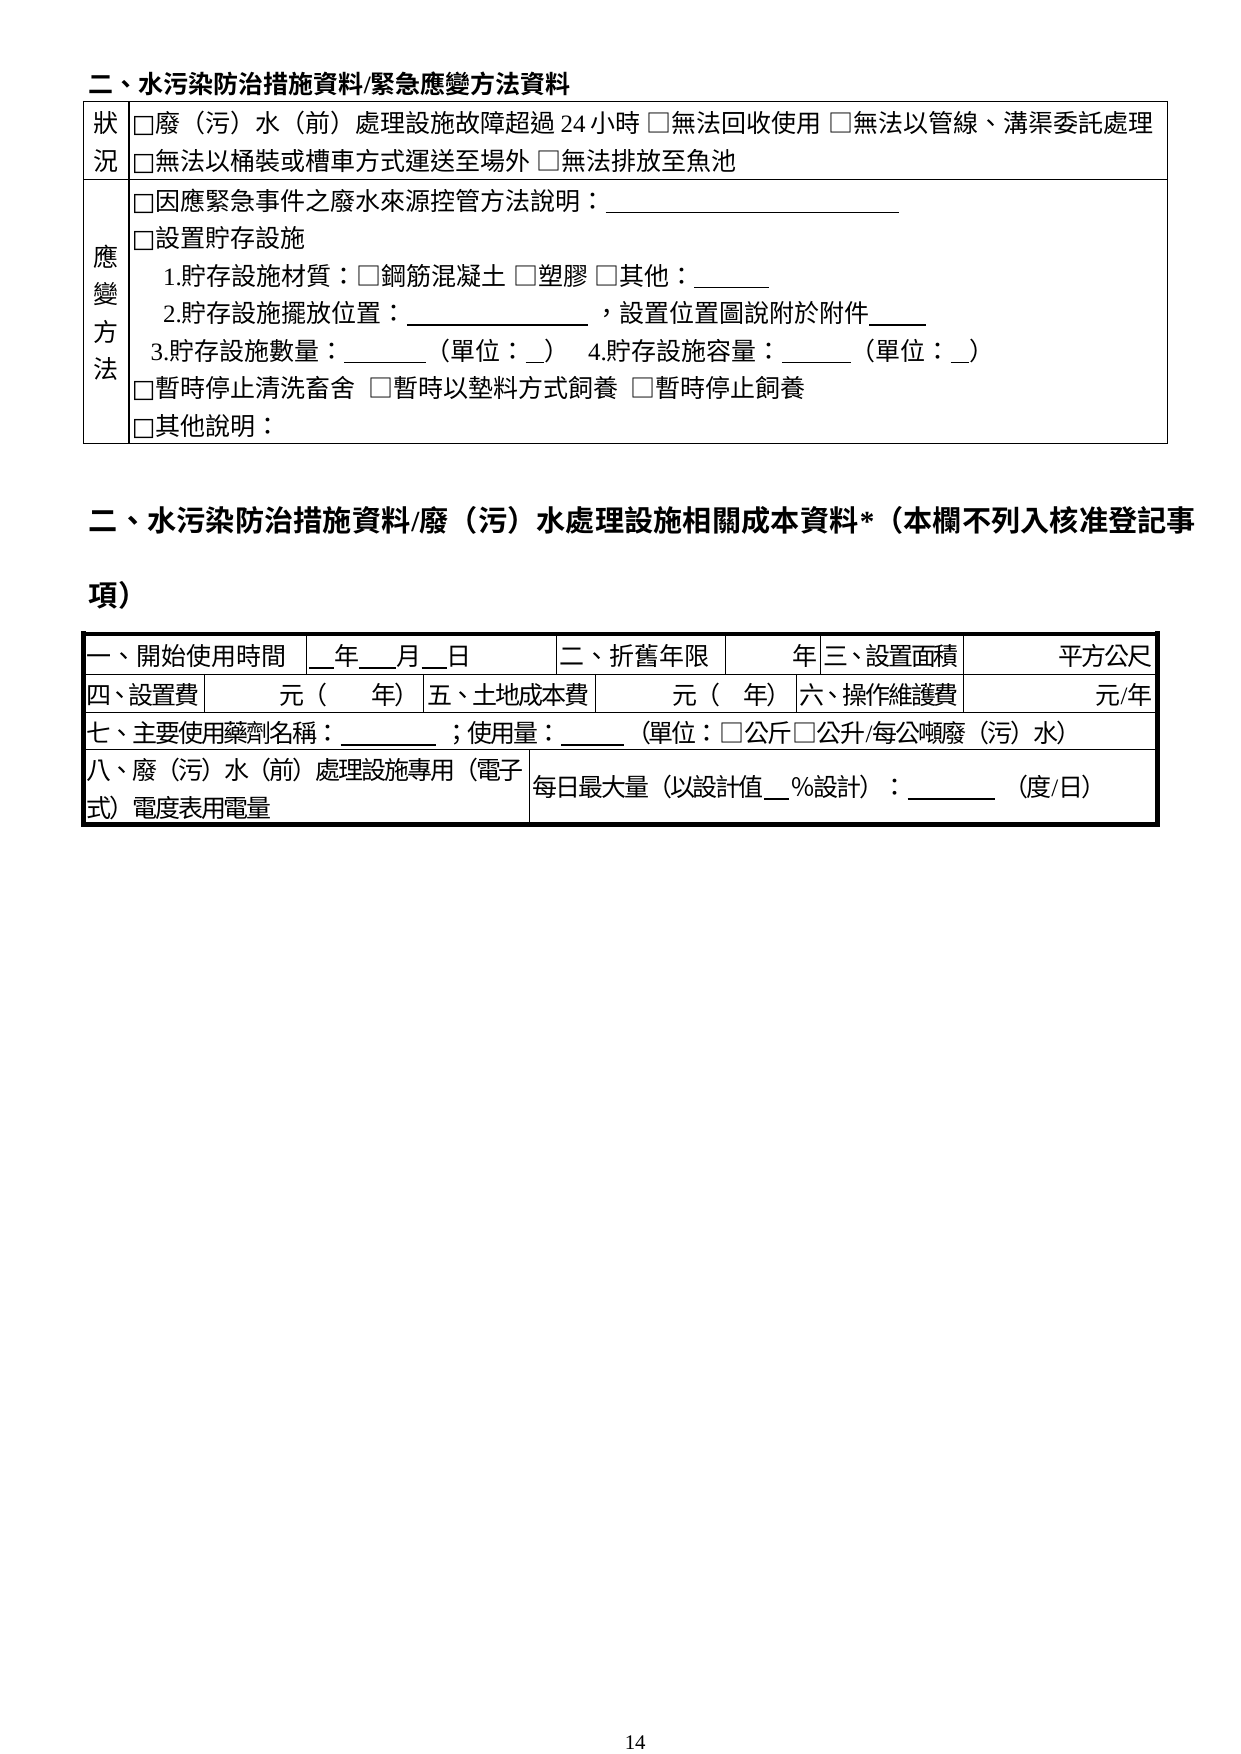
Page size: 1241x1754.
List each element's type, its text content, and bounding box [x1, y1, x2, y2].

table_cell 五、土地成本費 [424, 675, 595, 712]
table_header 狀 況 [84, 102, 128, 179]
text 二、水污染防治措施資料/廢（污）水處理設施相關成本資料*（本欄不列入核准登記事項） [89, 481, 1197, 631]
table_cell 八、廢（污）水（前）處理設施專用（電子式）電度表用電量 [86, 750, 529, 822]
table_header □廢（污）水（前）處理設施故障超過24小時 □無法回收使用 □無法以管線、溝渠委託處理 □無法以桶裝或槽車方式運送至場外 □無法排放至魚池 [130, 102, 1167, 179]
table_header 年 月 日 [307, 636, 556, 674]
table_cell 四、設置費 [86, 675, 204, 712]
table_cell 元/年 [964, 675, 1155, 712]
table_cell 應 變 方 法 [84, 180, 128, 443]
table_cell 六、操作維護費 [797, 675, 963, 712]
table_cell 七、主要使用藥劑名稱： ；使用量： （單位：□公斤□公升/每公噸廢（污）水） [86, 713, 1155, 749]
table_cell 元（ 年） [596, 675, 796, 712]
text 二、水污染防治措施資料/緊急應變方法資料 [89, 63, 1181, 101]
table_header 平方公尺 [964, 636, 1155, 674]
table_header 三、設置面積 [821, 636, 963, 674]
table_cell 元（ 年） [205, 675, 423, 712]
table_cell □因應緊急事件之廢水來源控管方法說明： □設置貯存設施 1.貯存設施材質：□鋼筋混凝土 □塑膠 □其他： 2.貯存設施擺放位置： ，設置位置圖說附於附件 3.貯存設施數量： （單位： ） 4.貯存設施容量： （單位： ） □暫時停止清洗畜舍 □暫時以墊料方式飼養 □暫時停止飼養 □其他說明： [130, 180, 1167, 443]
table_header 年 [726, 636, 820, 674]
table_header 一、開始使用時間 [86, 636, 306, 674]
table_header 二、折舊年限 [557, 636, 725, 674]
table_cell 每日最大量（以設計值 ％設計）： （度/日） [530, 750, 1155, 822]
